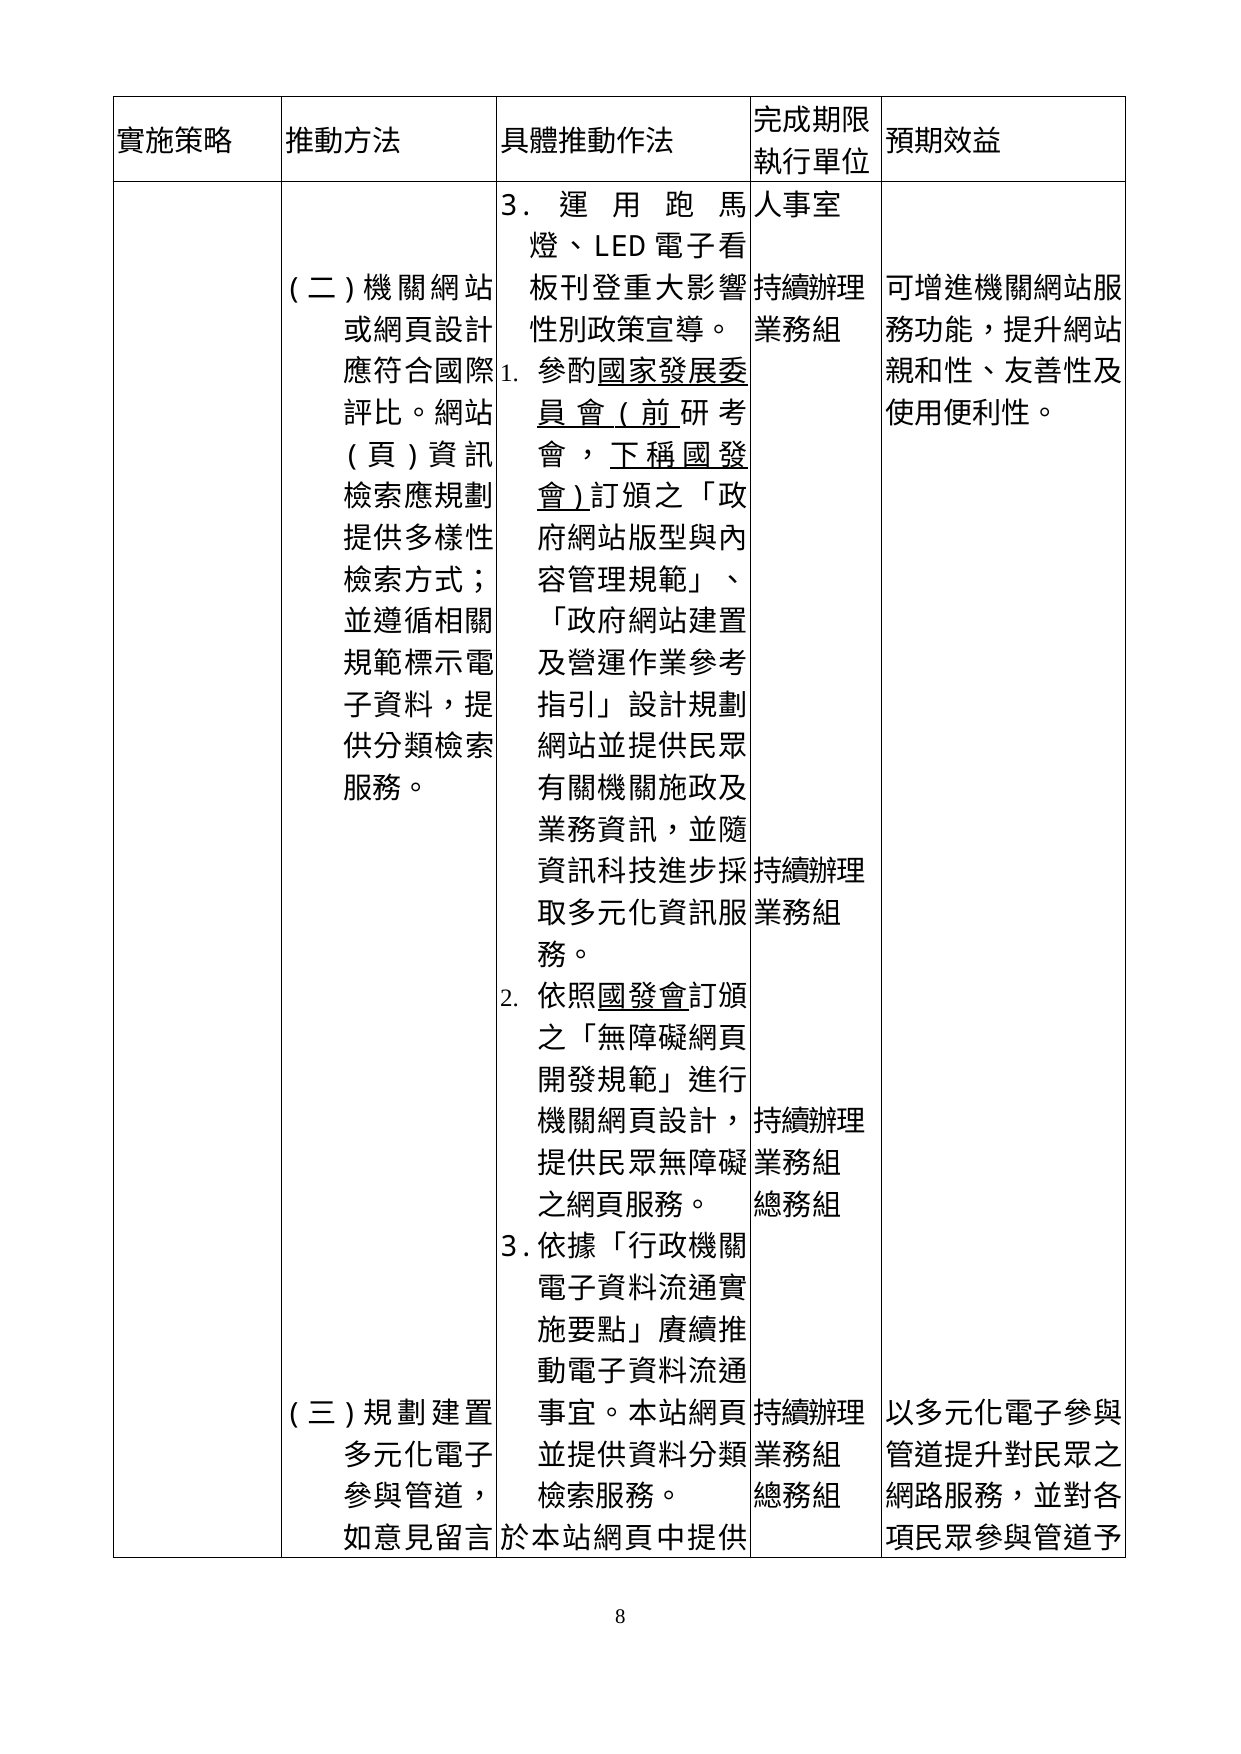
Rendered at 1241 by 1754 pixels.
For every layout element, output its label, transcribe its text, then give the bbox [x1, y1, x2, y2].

table_header 具體推動作法 [497, 97, 750, 181]
table_header 完成期限 執行單位 [751, 97, 881, 181]
table_cell 可增進機關網站服務功能，提升網站親和性、友善性及使用便利性。 以多元化電子參與管道提升對民眾之網路服務，並對各項民眾參與管道予 [882, 182, 1125, 1557]
table_header 實施策略 [114, 97, 281, 181]
table_header 推動方法 [282, 97, 496, 181]
table_cell 人事室 持續辦理 業務組 持續辦理 業務組 持續辦理 業務組 總務組 持續辦理 業務組 總務組 [751, 182, 881, 1557]
table_cell (二)機關網站或網頁設計應符合國際評比。網站(頁)資訊檢索應規劃提供多樣性檢索方式；並遵循相關規範標示電子資料，提供分類檢索服務。 (三)規劃建置多元化電子參與管道，如意見留言 [282, 182, 496, 1557]
table_header 預期效益 [882, 97, 1125, 181]
table_cell [114, 182, 281, 1557]
table_cell 3.運用跑馬燈、LED電子看板刊登重大影響性別政策宣導。 參酌國家發展委員會(前研考會，下稱國發會)訂頒之「政府網站版型與內容管理規範」、「政府網站建置及營運作業參考指引」設計規劃網站並提供民眾有關機關施政及業務資訊，並隨資訊科技進步採取多元化資訊服務。 依照國發會訂頒之「無障礙網頁開發規範」進行機關網頁設計，提供民眾無障礙之網頁服務。 依據「行政機關電子資料流通實施要點」賡續推動電子資料流通事宜。本站網頁並提供資料分類檢索服務。 於本站網頁中提供 [497, 182, 750, 1557]
